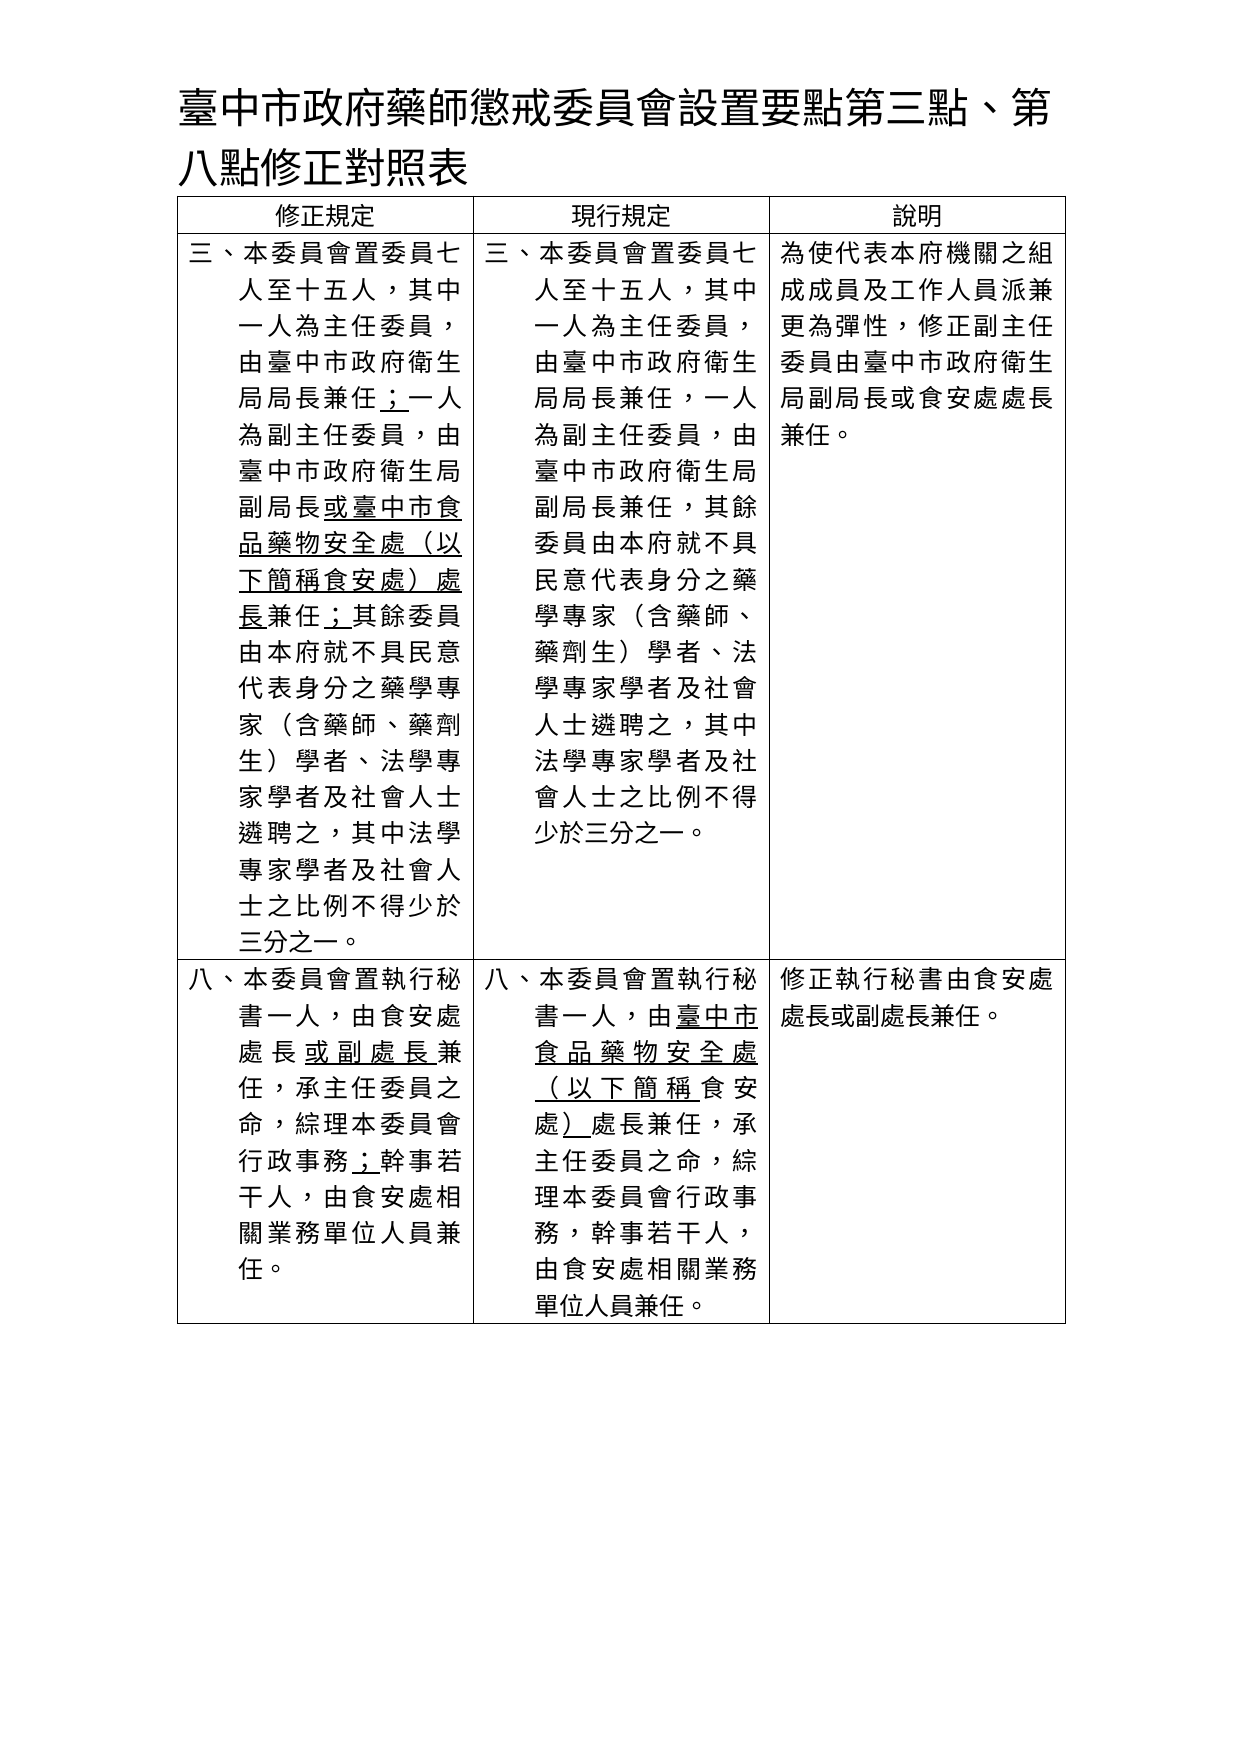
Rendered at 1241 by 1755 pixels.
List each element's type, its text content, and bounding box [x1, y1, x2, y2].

table_cell 八、本委員會置執行秘書一人，由臺中市食品藥物安全處（以下簡稱食安處）處長兼任，承主任委員之命，綜理本委員會行政事務，幹事若干人，由食安處相關業務單位人員兼任。 [474, 960, 769, 1322]
table_header 修正規定 [178, 197, 473, 233]
table_cell 三、本委員會置委員七人至十五人，其中一人為主任委員，由臺中市政府衛生局局長兼任，一人為副主任委員，由臺中市政府衛生局副局長兼任，其餘委員由本府就不具民意代表身分之藥學專家（含藥師、藥劑生）學者、法學專家學者及社會人士遴聘之，其中法學專家學者及社會人士之比例不得少於三分之一。 [474, 234, 769, 959]
text 臺中市政府藥師懲戒委員會設置要點第三點、第八點修正對照表 [177, 75, 1093, 196]
table_header 現行規定 [474, 197, 769, 233]
table_header 說明 [770, 197, 1065, 233]
table_cell 三、本委員會置委員七人至十五人，其中一人為主任委員，由臺中市政府衛生局局長兼任；一人為副主任委員，由臺中市政府衛生局副局長或臺中市食品藥物安全處（以下簡稱食安處）處長兼任；其餘委員由本府就不具民意代表身分之藥學專家（含藥師、藥劑生）學者、法學專家學者及社會人士遴聘之，其中法學專家學者及社會人士之比例不得少於三分之一。 [178, 234, 473, 959]
table_cell 修正執行秘書由食安處處長或副處長兼任。 [770, 960, 1065, 1322]
table_cell 八、本委員會置執行秘書一人，由食安處處長或副處長兼任，承主任委員之命，綜理本委員會行政事務；幹事若干人，由食安處相關業務單位人員兼任。 [178, 960, 473, 1322]
table_cell 為使代表本府機關之組成成員及工作人員派兼更為彈性，修正副主任委員由臺中市政府衛生局副局長或食安處處長兼任。 [770, 234, 1065, 959]
